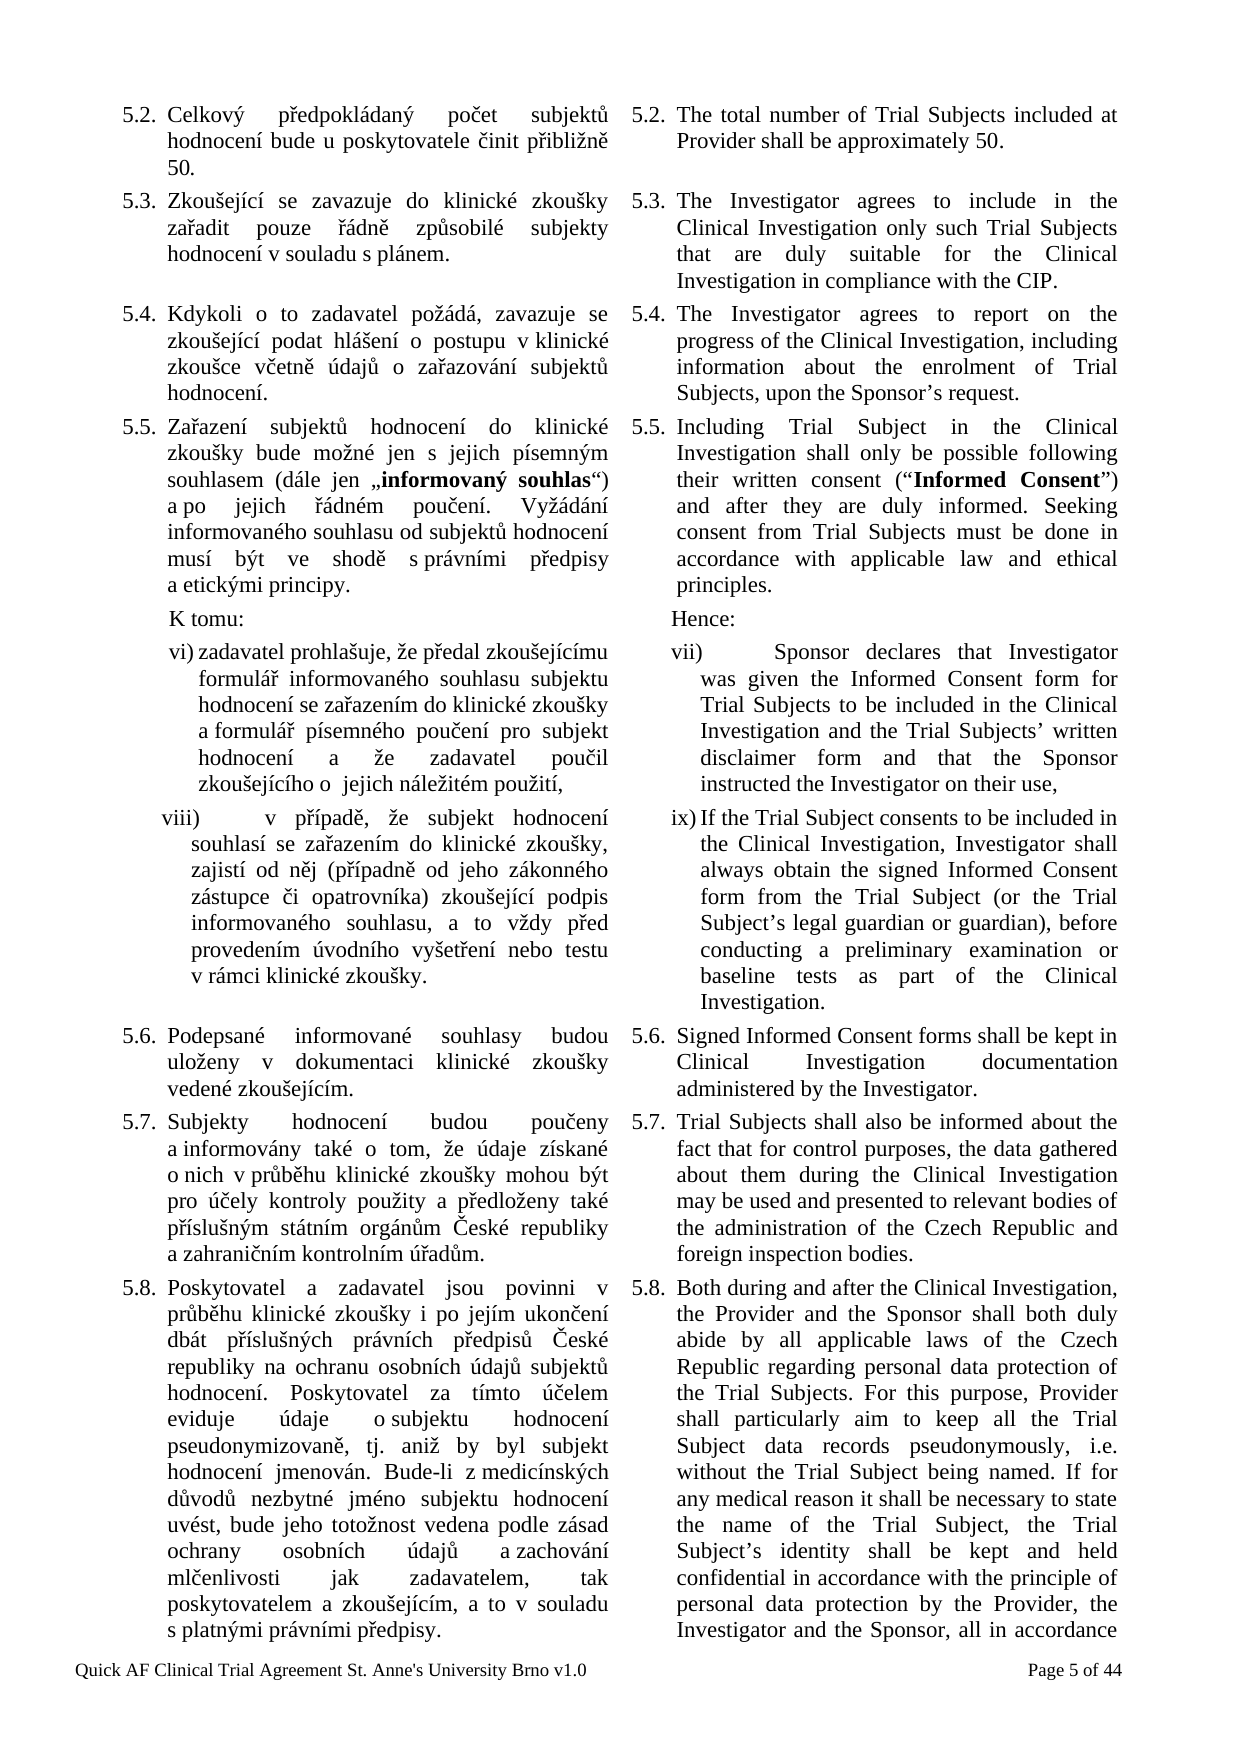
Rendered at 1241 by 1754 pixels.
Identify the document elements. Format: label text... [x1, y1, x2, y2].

table_cell K tomu: [111, 605, 620, 637]
table_cell Sponsor declares that Investigator was given the Informed Consent form for Trial Subjects to be included in the Clinical Investigation and the Trial Subjects’ written disclaimer form and that the Sponsor instructed the Investigator on their use, [621, 639, 1129, 803]
table_cell v případě, že subjekt hodnocení souhlasí se zařazením do klinické zkoušky, zajistí od něj (případně od jeho zákonného zástupce či opatrovníka) zkoušející podpis informovaného souhlasu, a to vždy před provedením úvodního vyšetření nebo testu v rámci klinické zkoušky. [111, 804, 620, 1021]
table_cell Trial Subjects shall also be informed about the fact that for control purposes, the data gathered about them during the Clinical Investigation may be used and presented to relevant bodies of the administration of the Czech Republic and foreign inspection bodies. [621, 1108, 1129, 1273]
table_cell Subjekty hodnocení budou poučeny a informovány také o tom, že údaje získané o nich v průběhu klinické zkoušky mohou být pro účely kontroly použity a předloženy také příslušným státním orgánům České republiky a zahraničním kontrolním úřadům. [111, 1108, 620, 1273]
table_cell Zkoušející se zavazuje do klinické zkoušky zařadit pouze řádně způsobilé subjekty hodnocení v souladu s plánem. [111, 188, 620, 299]
table_cell Signed Informed Consent forms shall be kept in Clinical Investigation documentation administered by the Investigator. [621, 1022, 1129, 1107]
table_cell zadavatel prohlašuje, že předal zkoušejícímu formulář informovaného souhlasu subjektu hodnocení se zařazením do klinické zkoušky a formulář písemného poučení pro subjekt hodnocení a že zadavatel poučil zkoušejícího o jejich náležitém použití, [111, 639, 620, 803]
table_cell The total number of Trial Subjects included at Provider shall be approximately 50. [621, 101, 1129, 187]
table_cell If the Trial Subject consents to be included in the Clinical Investigation, Investigator shall always obtain the signed Informed Consent form from the Trial Subject (or the Trial Subject’s legal guardian or guardian), before conducting a preliminary examination or baseline tests as part of the Clinical Investigation. [621, 804, 1129, 1021]
table_cell Podepsané informované souhlasy budou uloženy v dokumentaci klinické zkoušky vedené zkoušejícím. [111, 1022, 620, 1107]
table_cell Poskytovatel a zadavatel jsou povinni v průběhu klinické zkoušky i po jejím ukončení dbát příslušných právních předpisů České republiky na ochranu osobních údajů subjektů hodnocení. Poskytovatel za tímto účelem eviduje údaje o subjektu hodnocení pseudonymizovaně, tj. aniž by byl subjekt hodnocení jmenován. Bude-li z medicínských důvodů nezbytné jméno subjektu hodnocení uvést, bude jeho totožnost vedena podle zásad ochrany osobních údajů a zachování mlčenlivosti jak zadavatelem, tak poskytovatelem a zkoušejícím, a to v souladu s platnými právními předpisy. [111, 1274, 620, 1649]
table_cell Celkový předpokládaný počet subjektů hodnocení bude u poskytovatele činit přibližně 50. [111, 101, 620, 187]
table_cell Both during and after the Clinical Investigation, the Provider and the Sponsor shall both duly abide by all applicable laws of the Czech Republic regarding personal data protection of the Trial Subjects. For this purpose, Provider shall particularly aim to keep all the Trial Subject data records pseudonymously, i.e. without the Trial Subject being named. If for any medical reason it shall be necessary to state the name of the Trial Subject, the Trial Subject’s identity shall be kept and held confidential in accordance with the principle of personal data protection by the Provider, the Investigator and the Sponsor, all in accordance [621, 1274, 1129, 1649]
table_cell The Investigator agrees to report on the progress of the Clinical Investigation, including information about the enrolment of Trial Subjects, upon the Sponsor’s request. [621, 300, 1129, 412]
table_cell Zařazení subjektů hodnocení do klinické zkoušky bude možné jen s jejich písemným souhlasem (dále jen „informovaný souhlas“) a po jejich řádném poučení. Vyžádání informovaného souhlasu od subjektů hodnocení musí být ve shodě s právními předpisy a etickými principy. [111, 413, 620, 604]
table_cell Kdykoli o to zadavatel požádá, zavazuje se zkoušející podat hlášení o postupu v klinické zkoušce včetně údajů o zařazování subjektů hodnocení. [111, 300, 620, 412]
table_cell Hence: [621, 605, 1129, 637]
table_cell Including Trial Subject in the Clinical Investigation shall only be possible following their written consent (“Informed Consent”) and after they are duly informed. Seeking consent from Trial Subjects must be done in accordance with applicable law and ethical principles. [621, 413, 1129, 604]
table_cell The Investigator agrees to include in the Clinical Investigation only such Trial Subjects that are duly suitable for the Clinical Investigation in compliance with the CIP. [621, 188, 1129, 299]
